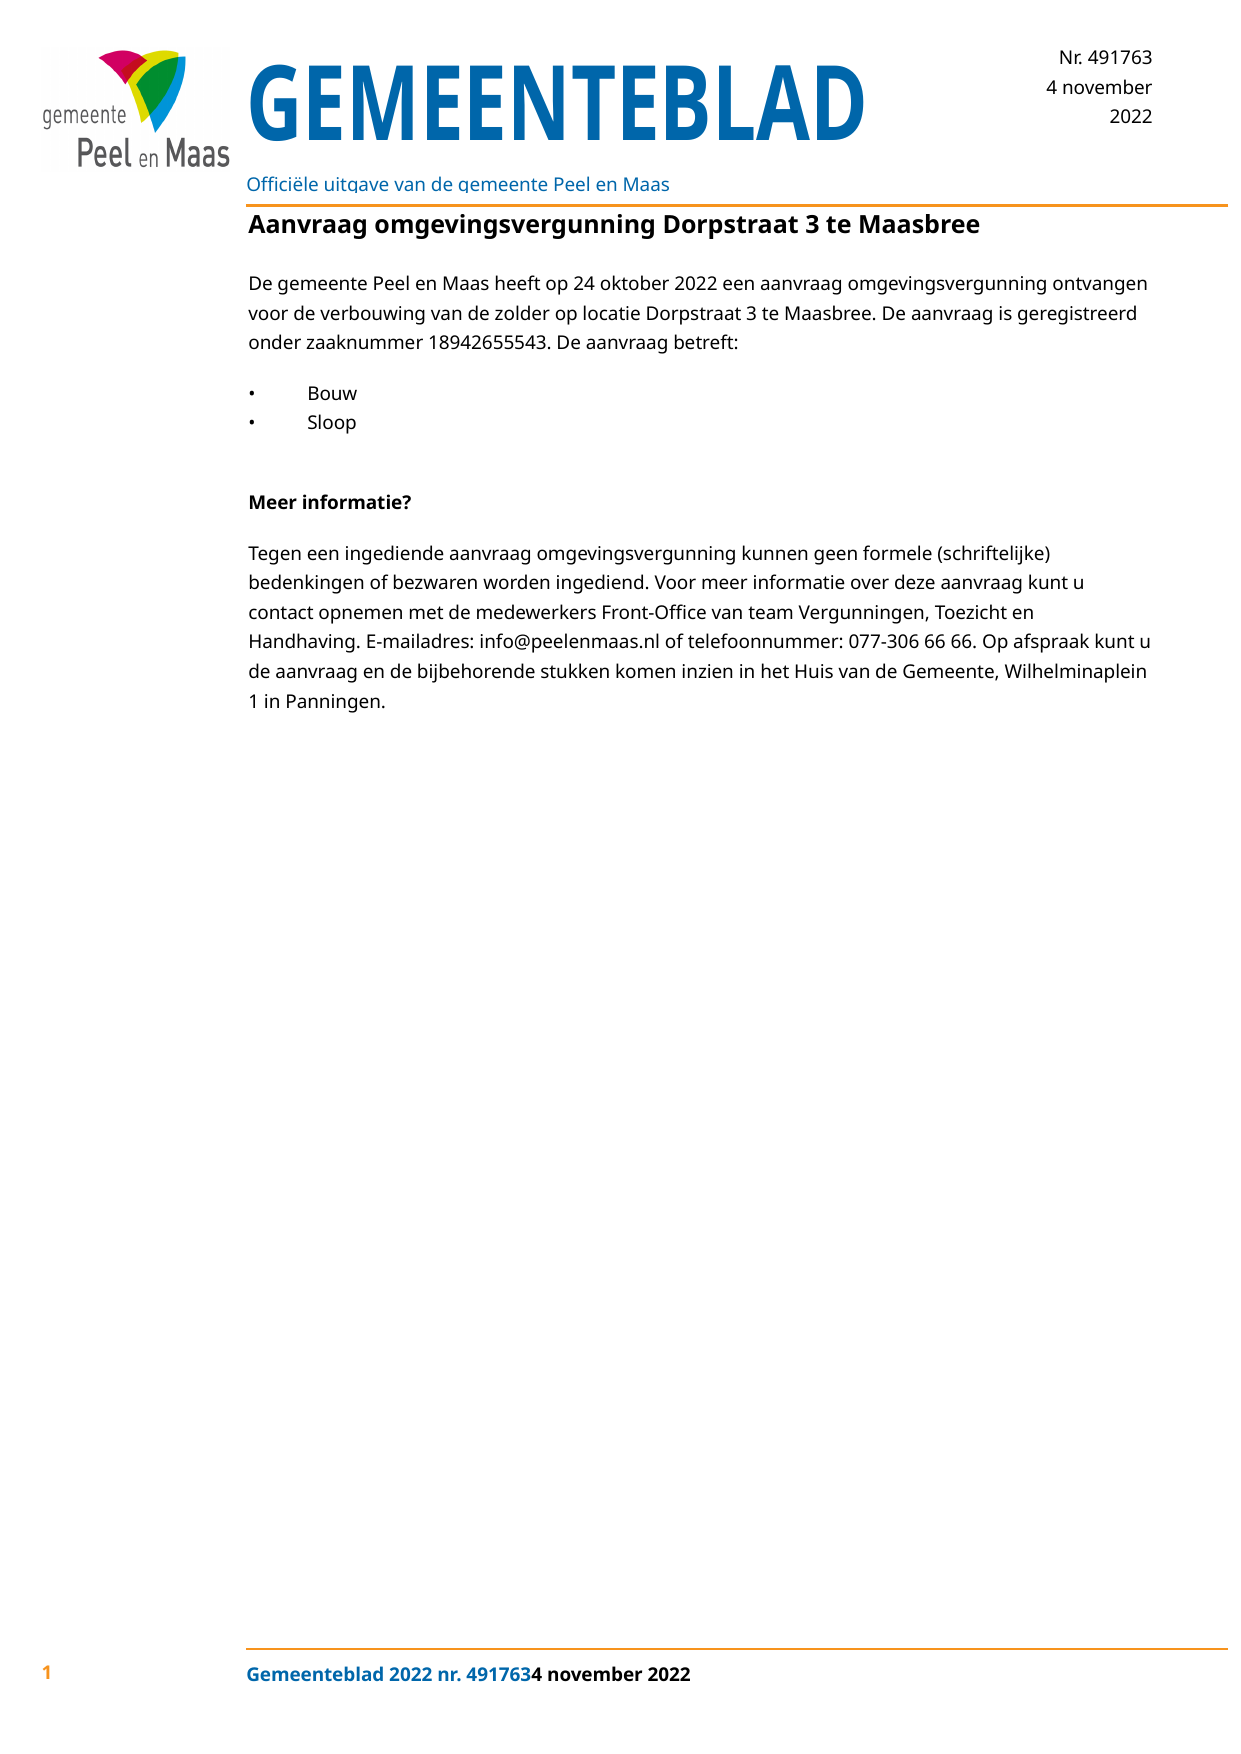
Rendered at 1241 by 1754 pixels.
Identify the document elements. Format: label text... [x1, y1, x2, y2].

text Aanvraag omgevingsvergunning Dorpstraat 3 te Maasbree [248, 207, 1152, 241]
picture [41, 47, 231, 172]
text De gemeente Peel en Maas heeft op 24 oktober 2022 een aanvraag omgevingsvergunning ontvangen voor de verbouwing van de zolder op locatie Dorpstraat 3 te Maasbree. De aanvraag is geregistreerd onder zaaknummer 18942655543. De aanvraag betreft: [248, 270, 1152, 355]
text Meer informatie? [248, 489, 1152, 515]
list Sloop [248, 409, 1152, 435]
text Tegen een ingediende aanvraag omgevingsvergunning kunnen geen formele (schriftelijke) bedenkingen of bezwaren worden ingediend. Voor meer informatie over deze aanvraag kunt u contact opnemen met de medewerkers Front-Office van team Vergunningen, Toezicht en Handhaving. E-mailadres: info@peelenmaas.nl of telefoonnummer: 077-306 66 66. Op afspraak kunt u de aanvraag en de bijbehorende stukken komen inzien in het Huis van de Gemeente, Wilhelminaplein 1 in Panningen. [248, 540, 1152, 713]
list Bouw [248, 380, 1152, 406]
